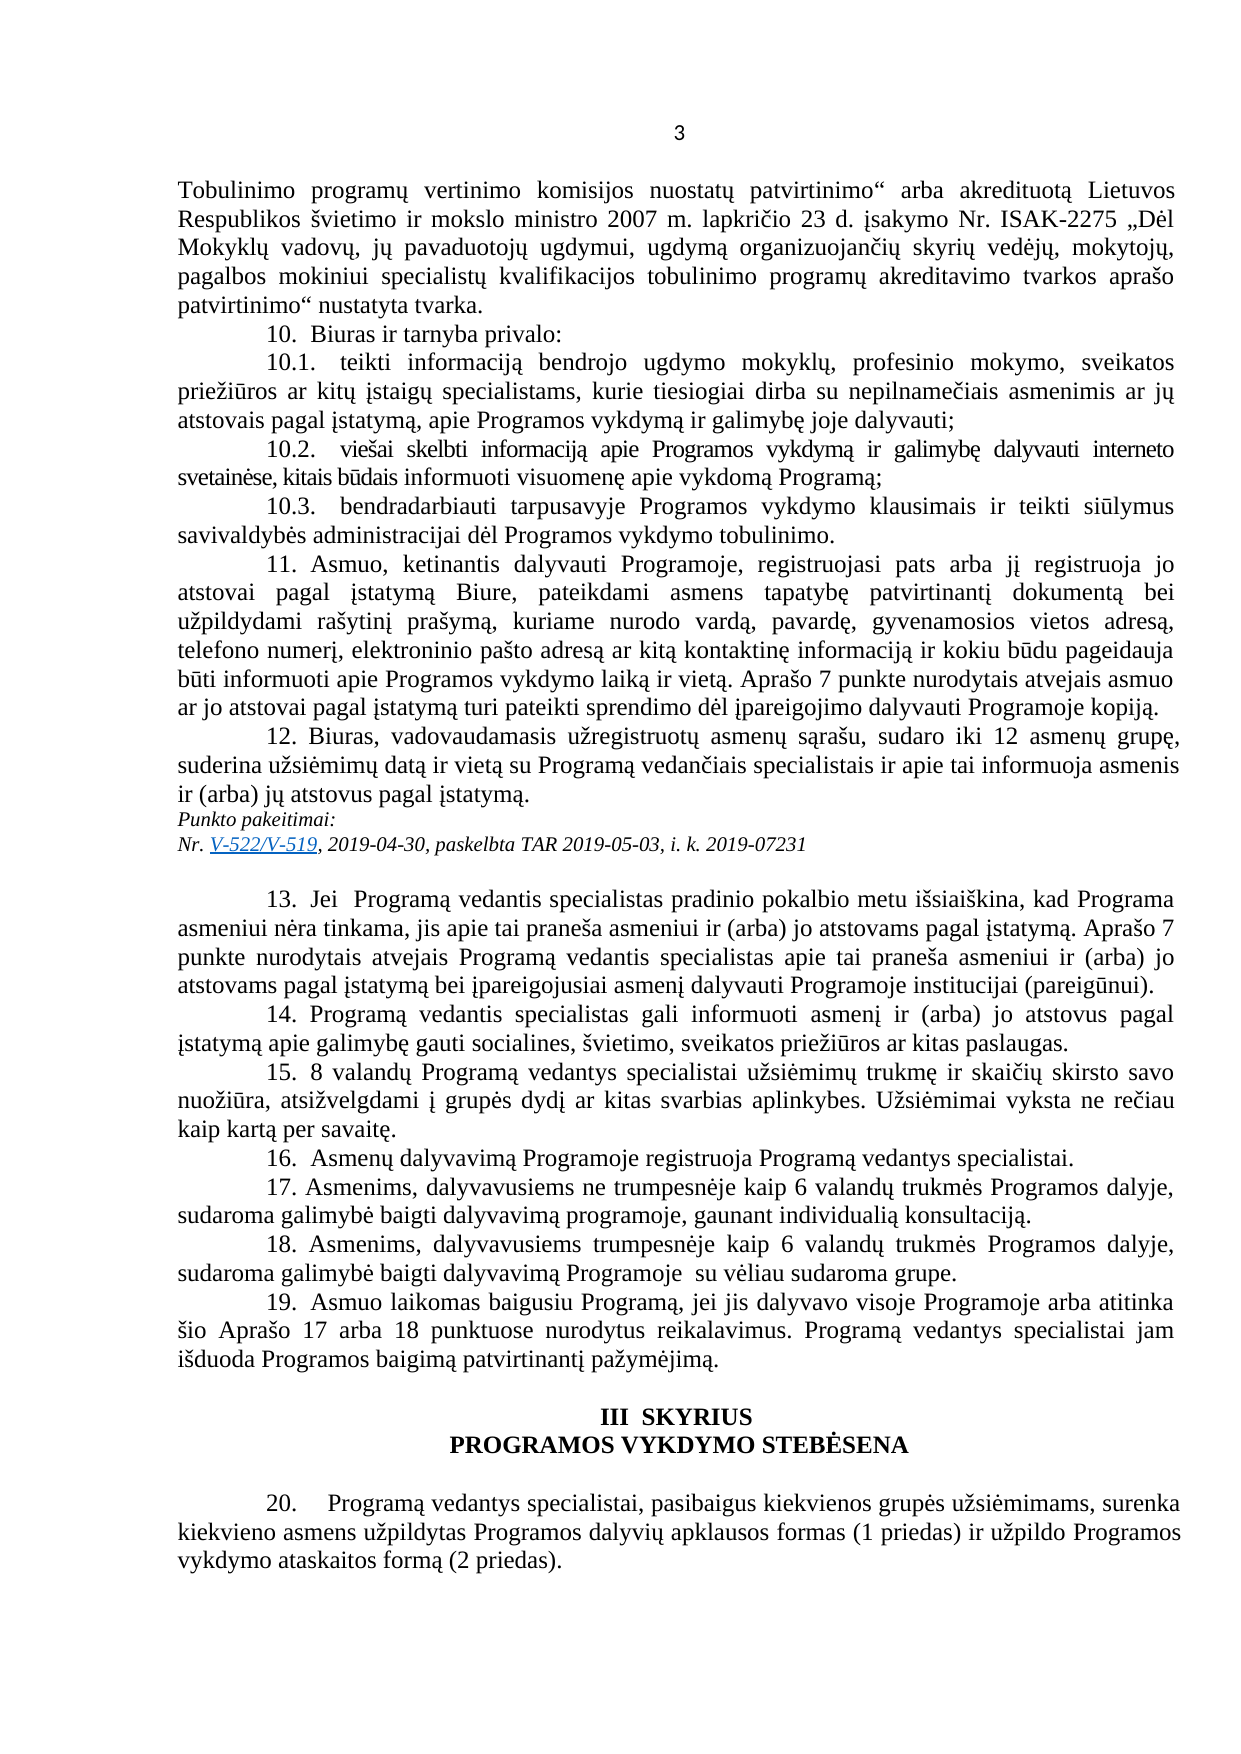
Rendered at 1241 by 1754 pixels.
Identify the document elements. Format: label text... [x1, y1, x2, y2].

text 17. Asmenims, dalyvavusiems ne trumpesnėje kaip 6 valandų trukmės Programos dalyje, sudaroma galimybė baigti dalyvavimą programoje, gaunant individualią konsultaciją. [177, 1172, 1175, 1229]
text 10.3. bendradarbiauti tarpusavyje Programos vykdymo klausimais ir teikti siūlymus savivaldybės administracijai dėl Programos vykdymo tobulinimo. [177, 491, 1175, 549]
text 15. 8 valandų Programą vedantys specialistai užsiėmimų trukmę ir skaičių skirsto savo nuožiūra, atsižvelgdami į grupės dydį ar kitas svarbias aplinkybes. Užsiėmimai vyksta ne rečiau kaip kartą per savaitę. [177, 1057, 1175, 1143]
text 10.2. viešai skelbti informaciją apie Programos vykdymą ir galimybę dalyvauti interneto svetainėse, kitais būdais informuoti visuomenę apie vykdomą Programą; [177, 434, 1175, 491]
text 13. Jei Programą vedantis specialistas pradinio pokalbio metu išsiaiškina, kad Programa asmeniui nėra tinkama, jis apie tai praneša asmeniui ir (arba) jo atstovams pagal įstatymą. Aprašo 7 punkte nurodytais atvejais Programą vedantis specialistas apie tai praneša asmeniui ir (arba) jo atstovams pagal įstatymą bei įpareigojusiai asmenį dalyvauti Programoje institucijai (pareigūnui). [177, 884, 1175, 999]
text 19. Asmuo laikomas baigusiu Programą, jei jis dalyvavo visoje Programoje arba atitinka šio Aprašo 17 arba 18 punktuose nurodytus reikalavimus. Programą vedantys specialistai jam išduoda Programos baigimą patvirtinantį pažymėjimą. [177, 1287, 1175, 1373]
text 18. Asmenims, dalyvavusiems trumpesnėje kaip 6 valandų trukmės Programos dalyje, sudaroma galimybė baigti dalyvavimą Programoje su vėliau sudaroma grupe. [177, 1229, 1175, 1287]
text Tobulinimo programų vertinimo komisijos nuostatų patvirtinimo“ arba akredituotą Lietuvos Respublikos švietimo ir mokslo ministro 2007 m. lapkričio 23 d. įsakymo Nr. ISAK-2275 „Dėl Mokyklų vadovų, jų pavaduotojų ugdymui, ugdymą organizuojančių skyrių vedėjų, mokytojų, pagalbos mokiniui specialistų kvalifikacijos tobulinimo programų akreditavimo tvarkos aprašo patvirtinimo“ nustatyta tvarka. [177, 175, 1175, 319]
text Nr. V-522/V-519, 2019-04-30, paskelbta TAR 2019-05-03, i. k. 2019-07231 [177, 831, 1181, 856]
text 10. Biuras ir tarnyba privalo: [177, 319, 1175, 347]
text Punkto pakeitimai: [177, 807, 1181, 831]
text 20. Programą vedantys specialistai, pasibaigus kiekvienos grupės užsiėmimams, surenka kiekvieno asmens užpildytas Programos dalyvių apklausos formas (1 priedas) ir užpildo Programos vykdymo ataskaitos formą (2 priedas). [177, 1488, 1181, 1574]
text 16. Asmenų dalyvavimą Programoje registruoja Programą vedantys specialistai. [177, 1143, 1175, 1172]
text 11. Asmuo, ketinantis dalyvauti Programoje, registruojasi pats arba jį registruoja jo atstovai pagal įstatymą Biure, pateikdami asmens tapatybę patvirtinantį dokumentą bei užpildydami rašytinį prašymą, kuriame nurodo vardą, pavardę, gyvenamosios vietos adresą, telefono numerį, elektroninio pašto adresą ar kitą kontaktinę informaciją ir kokiu būdu pageidauja būti informuoti apie Programos vykdymo laiką ir vietą. Aprašo 7 punkte nurodytais atvejais asmuo ar jo atstovai pagal įstatymą turi pateikti sprendimo dėl įpareigojimo dalyvauti Programoje kopiją. [177, 549, 1175, 721]
text PROGRAMOS VYKDYMO STEBĖSENA [183, 1431, 1175, 1459]
text 14. Programą vedantis specialistas gali informuoti asmenį ir (arba) jo atstovus pagal įstatymą apie galimybę gauti socialines, švietimo, sveikatos priežiūros ar kitas paslaugas. [177, 999, 1175, 1057]
text 10.1. teikti informaciją bendrojo ugdymo mokyklų, profesinio mokymo, sveikatos priežiūros ar kitų įstaigų specialistams, kurie tiesiogiai dirba su nepilnamečiais asmenimis ar jų atstovais pagal įstatymą, apie Programos vykdymą ir galimybę joje dalyvauti; [177, 347, 1175, 434]
text 12. Biuras, vadovaudamasis užregistruotų asmenų sąrašu, sudaro iki 12 asmenų grupę, suderina užsiėmimų datą ir vietą su Programą vedančiais specialistais ir apie tai informuoja asmenis ir (arba) jų atstovus pagal įstatymą. [177, 721, 1181, 807]
text III SKYRIUS [177, 1402, 1175, 1431]
